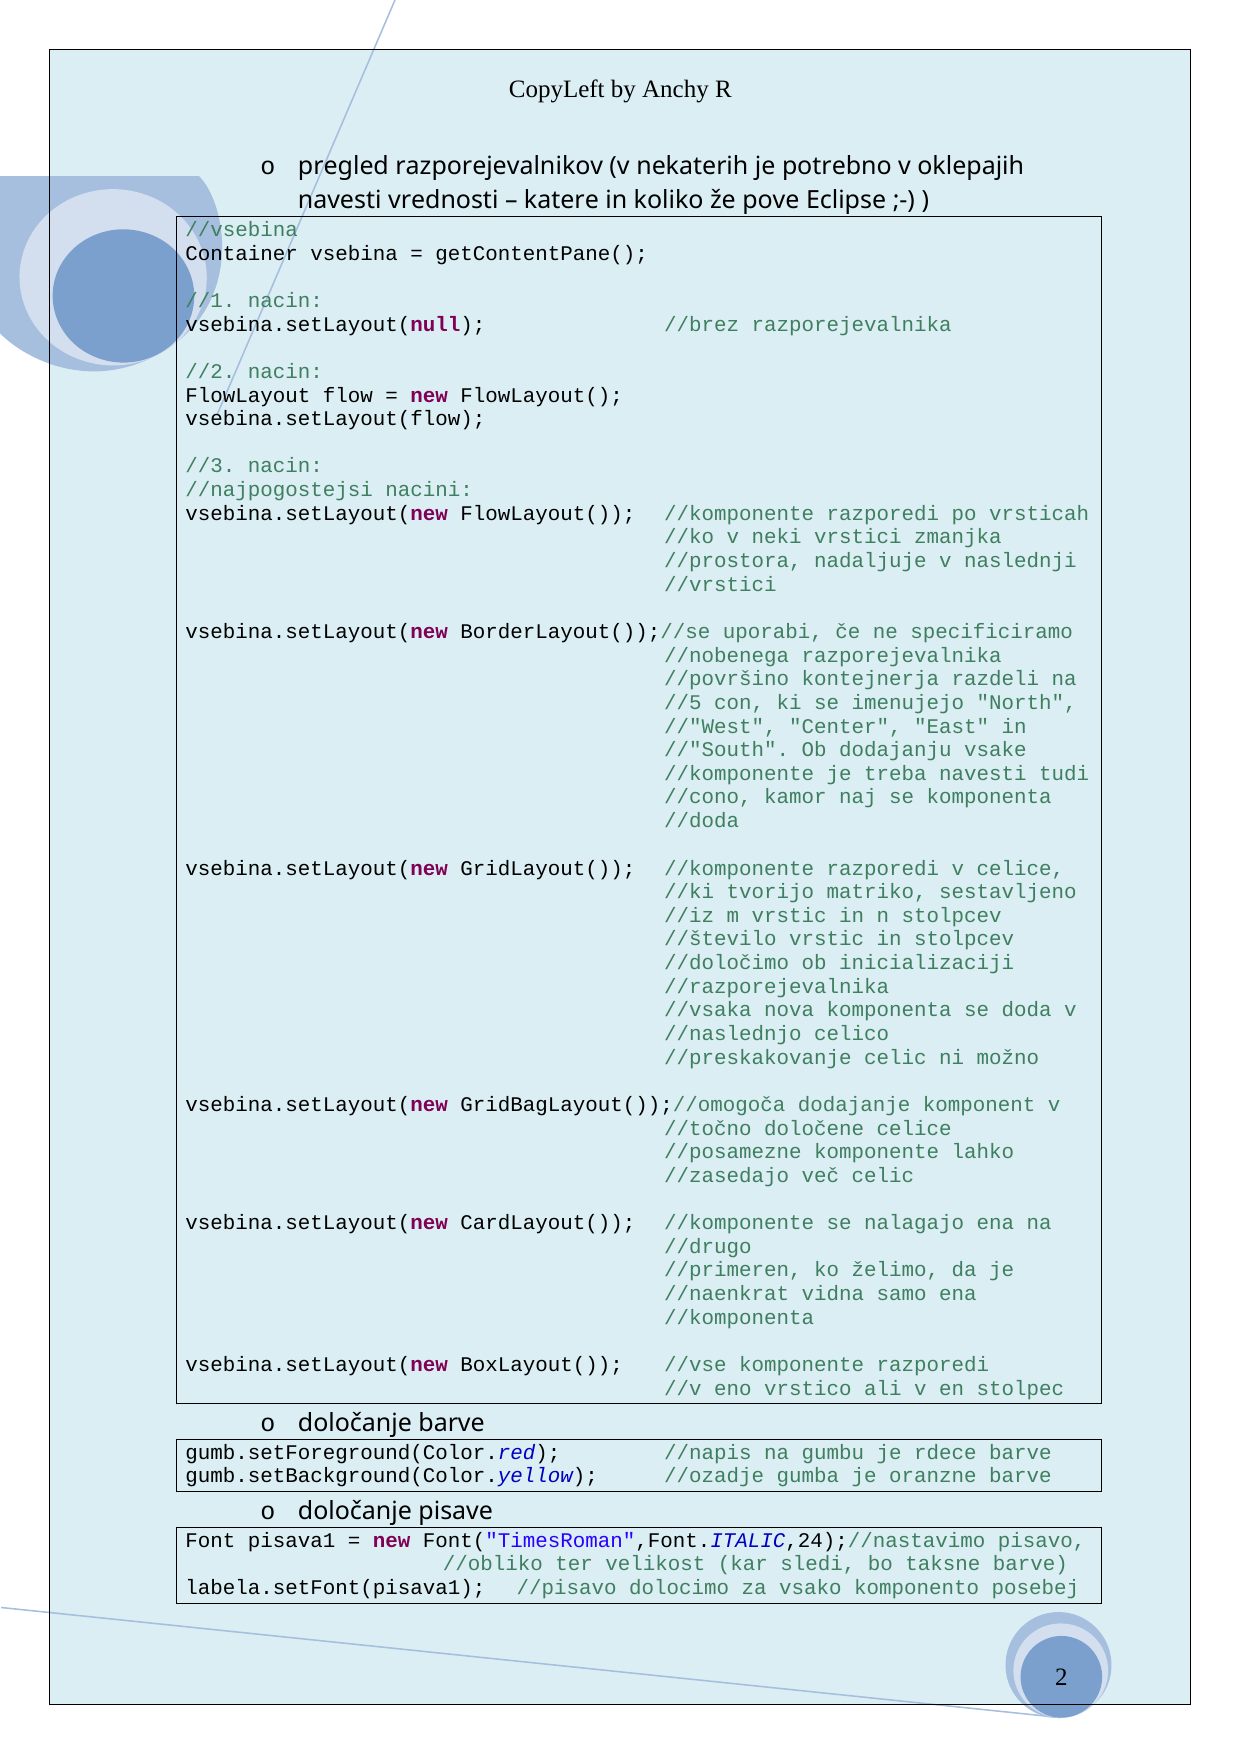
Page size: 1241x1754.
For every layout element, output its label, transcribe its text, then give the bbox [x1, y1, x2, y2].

text vsebina.setLayout(new GridLayout()); //komponente razporedi v celice, [177, 854, 1101, 878]
text vsebina.setLayout(null); //brez razporejevalnika [252, 311, 1101, 337]
text //ki tvorijo matriko, sestavljeno [177, 878, 1101, 902]
text //vsebina [220, 217, 300, 239]
list pregled razporejevalnikov (v nekaterih je potrebno v oklepajih navesti vrednosti – katere in koliko že pove Eclipse ;-) ) [304, 148, 1093, 216]
text //primeren, ko želimo, da je [177, 1256, 1101, 1280]
text vsebina.setLayout(new BorderLayout());//se uporabi, če ne specificiramo [177, 618, 1101, 642]
text //3. nacin: [177, 452, 1101, 476]
text //naslednjo celico [177, 1020, 1101, 1043]
text vsebina.setLayout(flow); [177, 405, 1101, 432]
text Font pisava1 = new Font("TimesRoman",Font.ITALIC,24);//nastavimo pisavo, [177, 1528, 1101, 1550]
list pregled razporejevalnikov (v nekaterih je potrebno v oklepajih navesti vrednosti – katere in koliko že pove Eclipse ;-) ) [260, 148, 330, 216]
text //število vrstic in stolpcev [177, 925, 1101, 949]
text //vsaka nova komponenta se doda v [177, 996, 1101, 1020]
text //drugo [177, 1233, 1101, 1256]
text vsebina.setLayout(new FlowLayout()); //komponente razporedi po vrsticah [177, 500, 1101, 523]
text gumb.setForeground(Color.red); //napis na gumbu je rdece barve [177, 1440, 1101, 1462]
text FlowLayout flow = new FlowLayout(); [177, 381, 230, 405]
text //posamezne komponente lahko [177, 1138, 1101, 1162]
text //komponente je treba navesti tudi [177, 760, 1101, 783]
text nacin: [233, 358, 1101, 381]
list določanje pisave [260, 1492, 1093, 1527]
text //cono, kamor naj se komponenta [177, 783, 1101, 807]
text FlowLayout flow = new FlowLayout(); [223, 381, 1101, 405]
text //naenkrat vidna samo ena [177, 1280, 1101, 1304]
text //najpogostejsi nacini: [177, 476, 1101, 500]
text //ko v neki vrstici zmanjka [177, 523, 1101, 547]
text //komponenta [177, 1304, 1101, 1330]
text //v eno vrstico ali v en stolpec [177, 1374, 1101, 1403]
text gumb.setBackground(Color.yellow); //ozadje gumba je oranzne barve [177, 1462, 1101, 1491]
text //"South". Ob dodajanju vsake [177, 736, 1101, 760]
text //doda [177, 807, 1101, 834]
text //preskakovanje celic ni možno [177, 1043, 1101, 1070]
text //točno določene celice [177, 1114, 1101, 1138]
text //nobenega razporejevalnika [177, 642, 1101, 665]
text Container vsebina = getContentPane(); [221, 239, 291, 266]
text //vsebina [294, 217, 1101, 239]
text //2. [177, 358, 240, 381]
text vsebina.setLayout(null); //brez razporejevalnika [185, 311, 260, 337]
text //določimo ob inicializaciji [177, 949, 1101, 973]
text labela.setFont(pisava1); //pisavo dolocimo za vsako komponento posebej [177, 1574, 1101, 1603]
text //"West", "Center", "East" in [177, 712, 1101, 736]
text //1. nacin: [206, 287, 270, 311]
text vsebina.setLayout(new CardLayout()); //komponente se nalagajo ena na [177, 1209, 1101, 1233]
text //površino kontejnerja razdeli na [177, 665, 1101, 689]
text //prostora, nadaljuje v naslednji [177, 547, 1101, 571]
list določanje barve [260, 1404, 1093, 1439]
text //5 con, ki se imenujejo "North", [177, 689, 1101, 712]
text //obliko ter velikost (kar sledi, bo taksne barve) [177, 1550, 1101, 1574]
text Container vsebina = getContentPane(); [283, 239, 1101, 266]
text vsebina.setLayout(new GridBagLayout());//omogoča dodajanje komponent v [177, 1091, 1101, 1114]
text vsebina.setLayout(new BoxLayout()); //vse komponente razporedi [177, 1351, 1101, 1374]
text //razporejevalnika [177, 973, 1101, 996]
text //vrstici [177, 571, 1101, 597]
text //iz m vrstic in n stolpcev [177, 902, 1101, 925]
text //zasedajo več celic [177, 1162, 1101, 1188]
text //1. nacin: [263, 287, 1101, 311]
